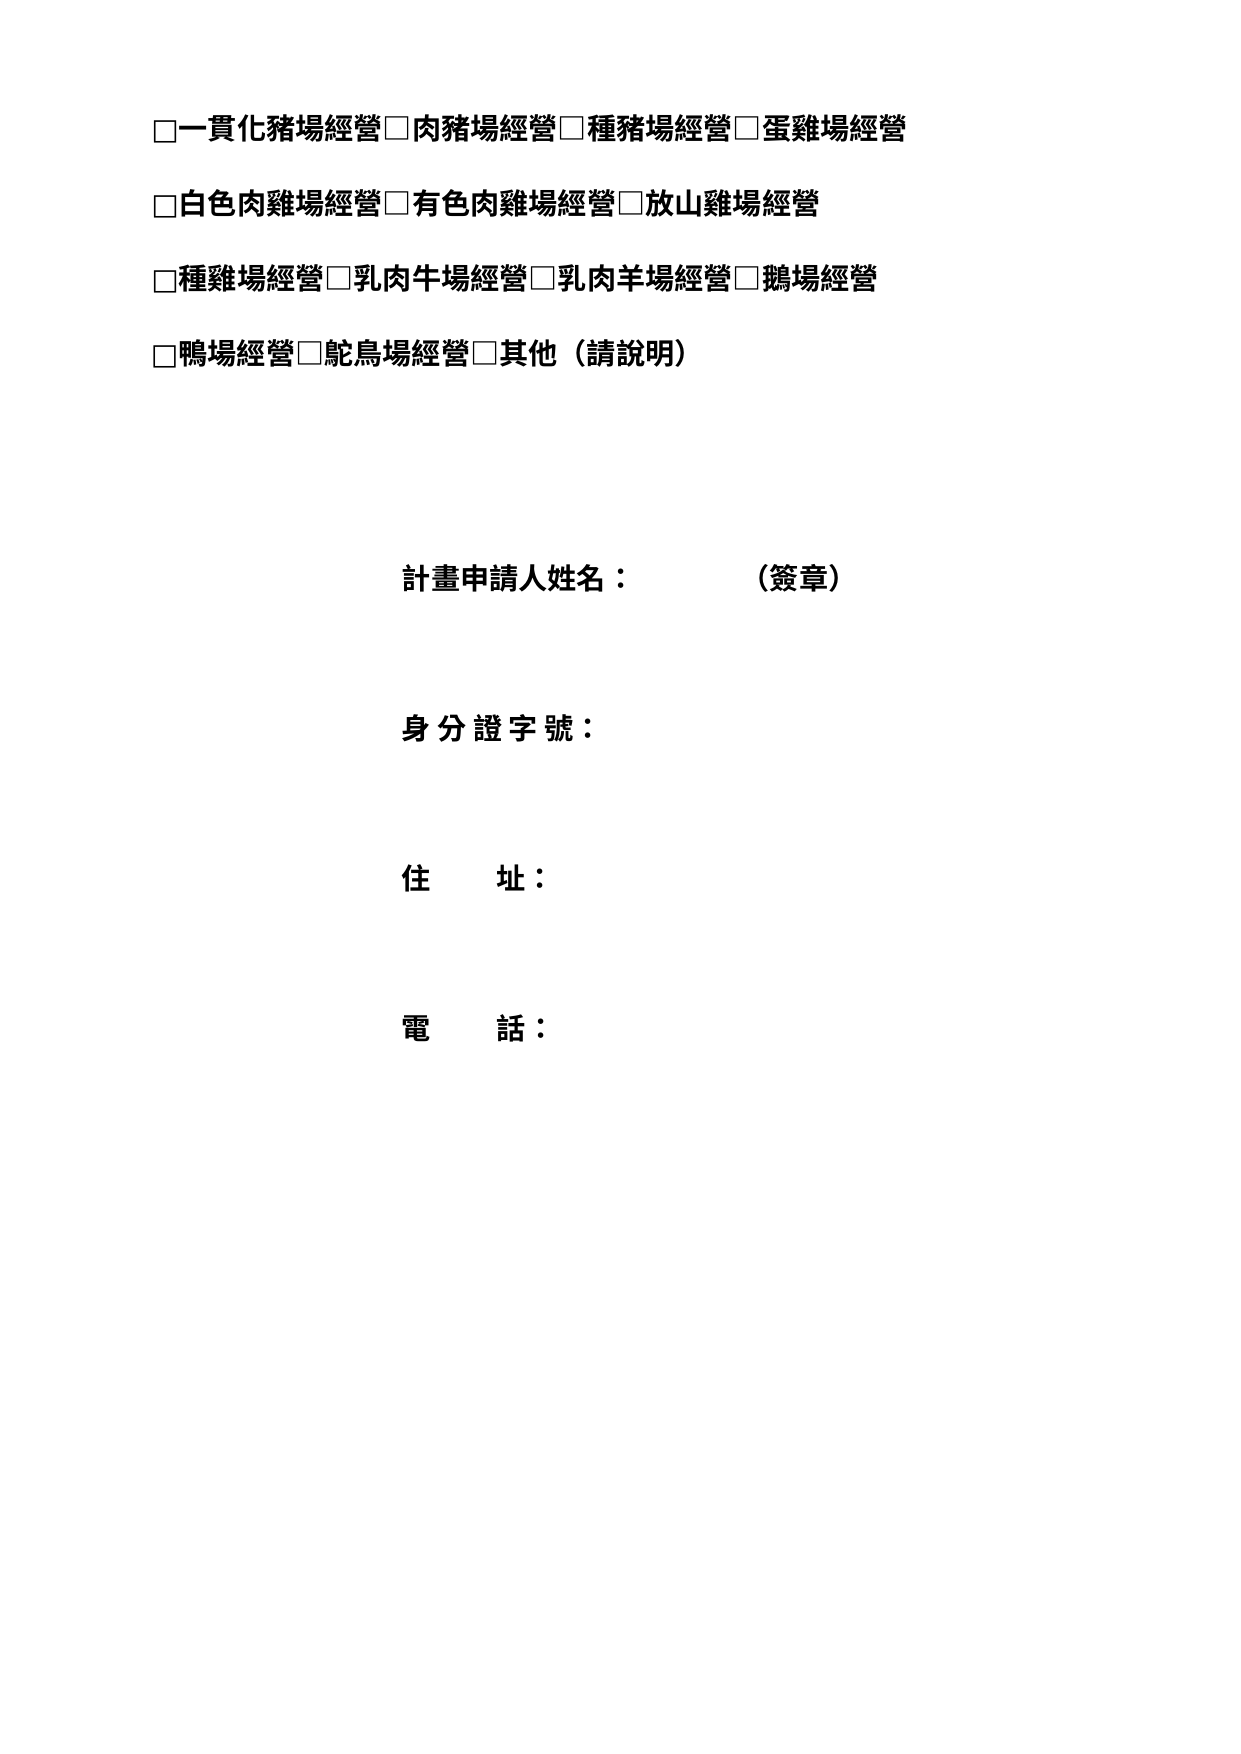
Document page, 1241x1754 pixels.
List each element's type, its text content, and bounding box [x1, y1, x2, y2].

text 電 話： [139, 989, 1152, 1064]
text 計畫申請人姓名： （簽章） [139, 539, 1152, 614]
text 住 址： [139, 839, 1152, 914]
text □鴨場經營□鴕鳥場經營□其他（請說明） [151, 314, 1152, 389]
text □一貫化豬場經營□肉豬場經營□種豬場經營□蛋雞場經營 [139, 89, 1152, 164]
text □種雞場經營□乳肉牛場經營□乳肉羊場經營□鵝場經營 [151, 239, 1152, 314]
text 身 分 證 字 號： [139, 689, 1152, 764]
text □白色肉雞場經營□有色肉雞場經營□放山雞場經營 [139, 164, 1152, 239]
